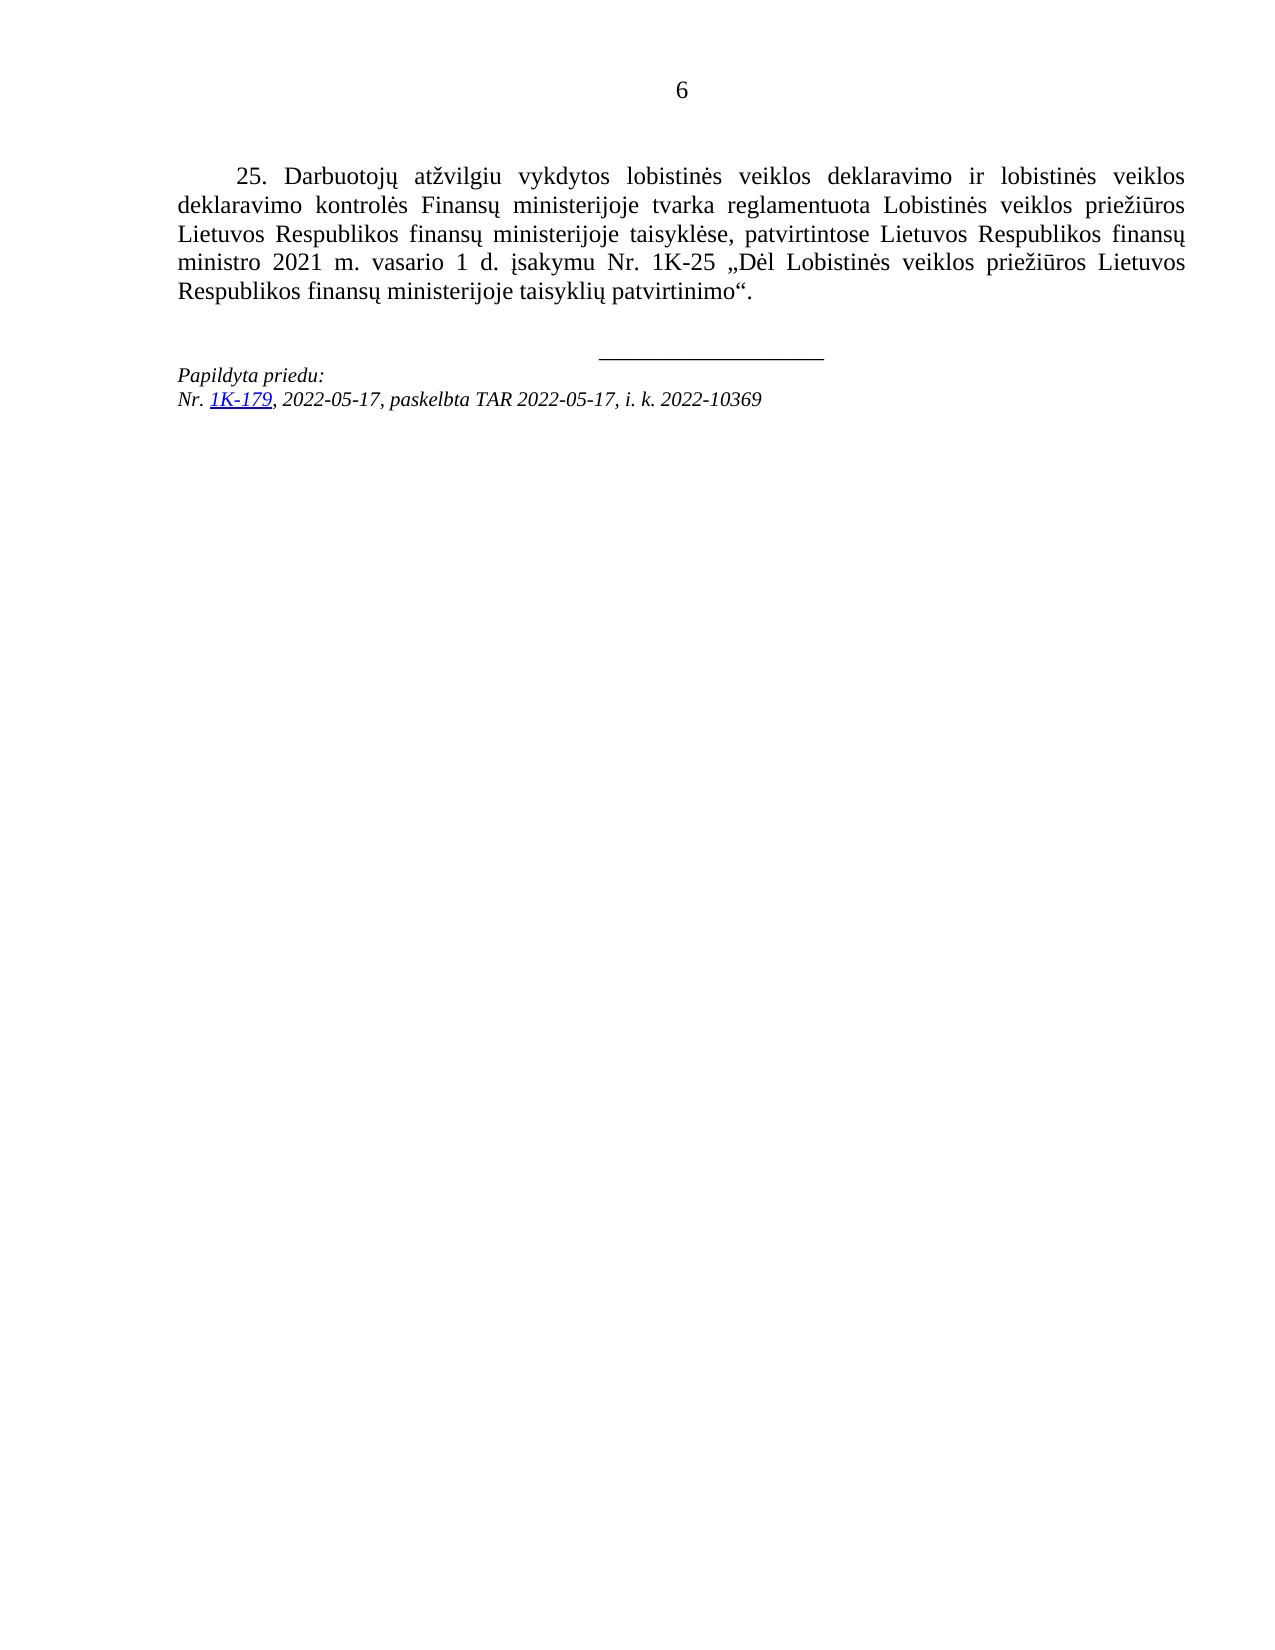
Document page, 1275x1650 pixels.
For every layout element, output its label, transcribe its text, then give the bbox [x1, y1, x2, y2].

text Nr. 1K-179, 2022-05-17, paskelbta TAR 2022-05-17, i. k. 2022-10369 [177, 387, 1186, 411]
text 25. Darbuotojų atžvilgiu vykdytos lobistinės veiklos deklaravimo ir lobistinės veiklos deklaravimo kontrolės Finansų ministerijoje tvarka reglamentuota Lobistinės veiklos priežiūros Lietuvos Respublikos finansų ministerijoje taisyklėse, patvirtintose Lietuvos Respublikos finansų ministro 2021 m. vasario 1 d. įsakymu Nr. 1K-25 „Dėl Lobistinės veiklos priežiūros Lietuvos Respublikos finansų ministerijoje taisyklių patvirtinimo“. [177, 161, 1186, 305]
text Papildyta priedu: [177, 362, 1186, 387]
text __________________ [177, 334, 1186, 362]
